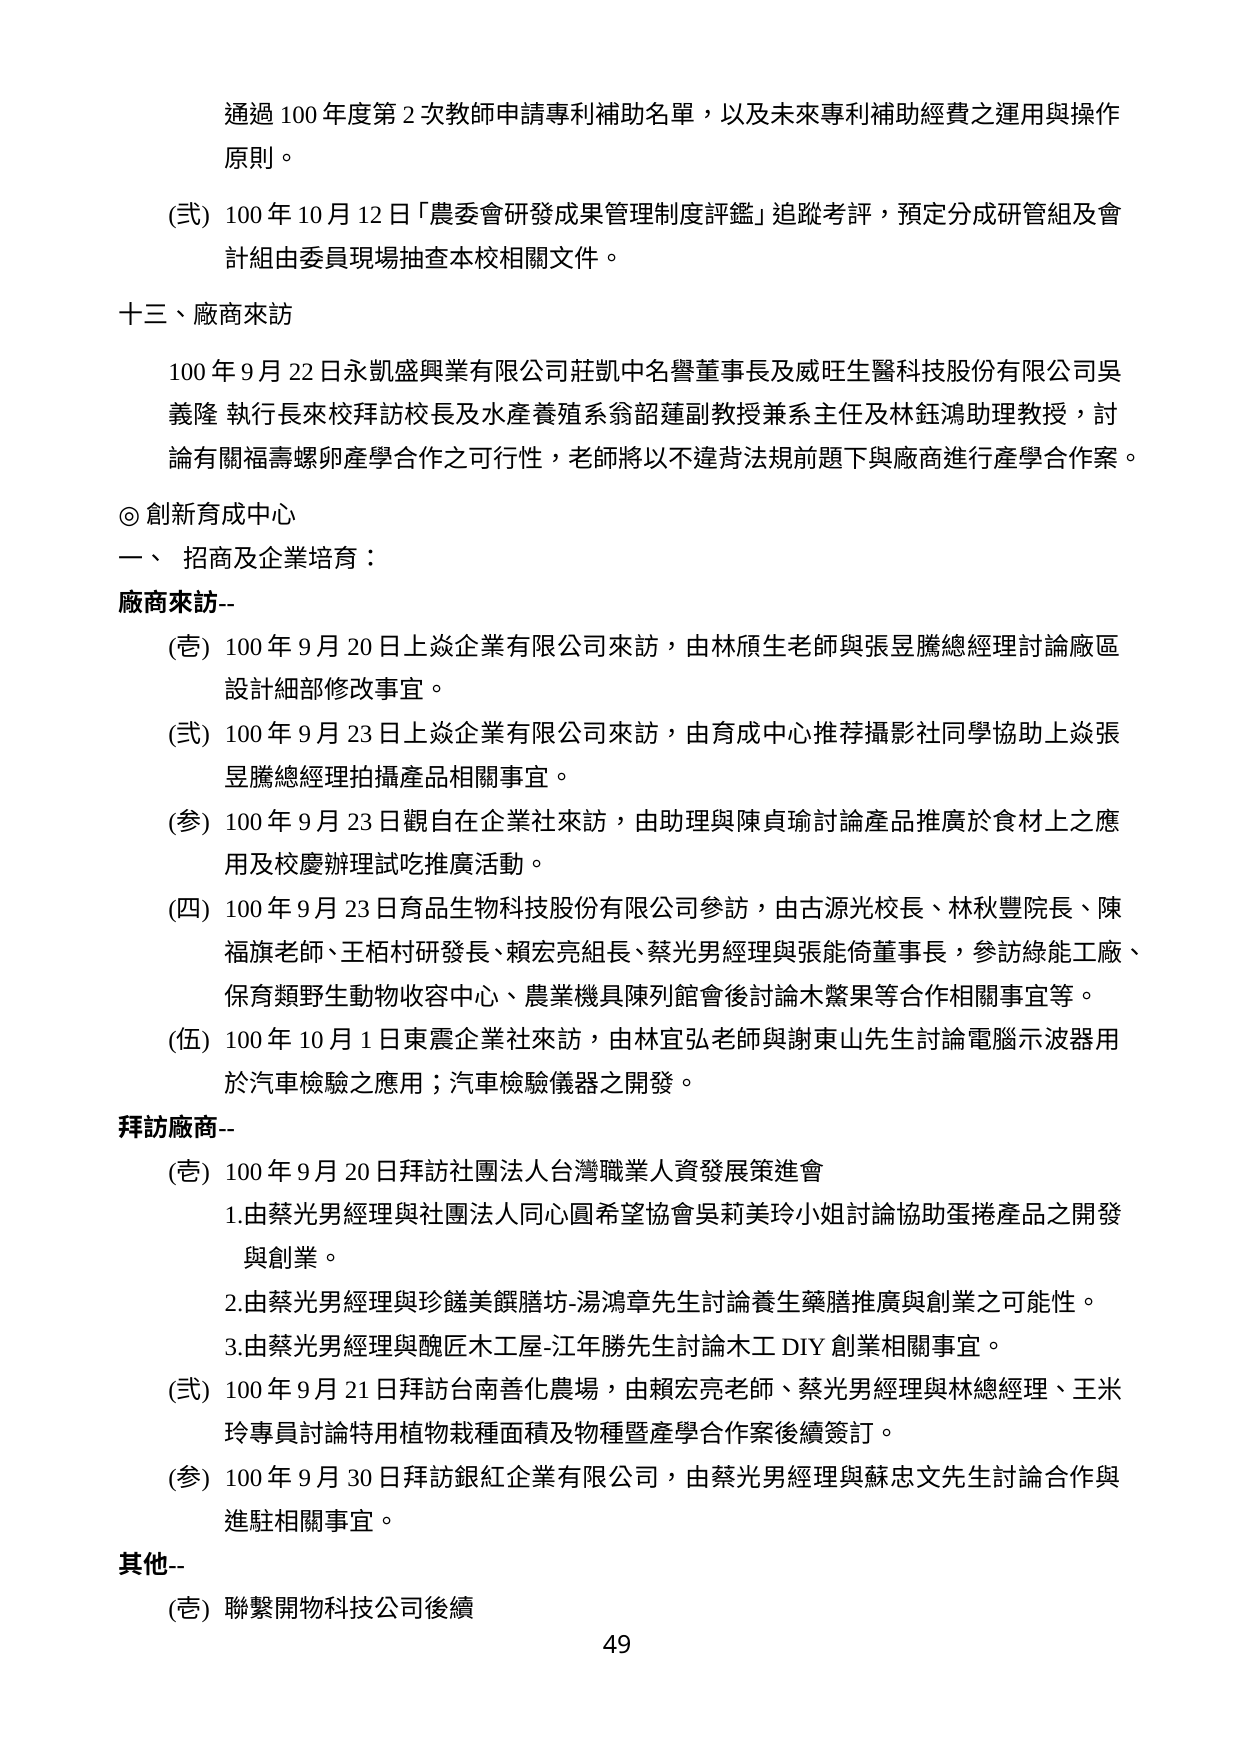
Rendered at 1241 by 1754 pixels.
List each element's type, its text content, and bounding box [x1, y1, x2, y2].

list 100年9月23日育品生物科技股份有限公司參訪，由古源光校長、林秋豐院長、陳福旗老師、王栢村研發長、賴宏亮組長、蔡光男經理與張能倚董事長，參訪綠能工廠、保育類野生動物收容中心、農業機具陳列館會後討論木鱉果等合作相關事宜等。 [168, 882, 1122, 1014]
text ◎ 創新育成中心 [118, 489, 1127, 532]
list 100年10月1日東震企業社來訪，由林宜弘老師與謝東山先生討論電腦示波器用於汽車檢驗之應用；汽車檢驗儀器之開發。 [168, 1014, 1122, 1101]
list 100年9月21日拜訪台南善化農場，由賴宏亮老師、蔡光男經理與林總經理、王米玲專員討論特用植物栽種面積及物種暨產學合作案後續簽訂。 [168, 1364, 1122, 1451]
list 招商及企業培育： [118, 532, 1122, 576]
text 3.由蔡光男經理與醜匠木工屋-江年勝先生討論木工DIY創業相關事宜。 [224, 1320, 1122, 1364]
list 100年9月20日上焱企業有限公司來訪，由林頎生老師與張昱騰總經理討論廠區設計細部修改事宜。 [168, 620, 1122, 707]
text 拜訪廠商-- [118, 1101, 1122, 1145]
list 聯繫開物科技公司後續 [168, 1582, 1122, 1626]
list 通過100年度第2次教師申請專利補助名單，以及未來專利補助經費之運用與操作原則。 [168, 89, 1122, 176]
text 2.由蔡光男經理與珍饈美饌膳坊-湯鴻章先生討論養生藥膳推廣與創業之可能性。 [224, 1276, 1122, 1320]
text 廠商來訪-- [118, 576, 1122, 620]
text 十三、廠商來訪 [118, 289, 1122, 332]
text 其他-- [118, 1539, 1122, 1582]
list 100年9月20日拜訪社團法人台灣職業人資發展策進會 [168, 1145, 1122, 1189]
list 100年9月23日觀自在企業社來訪，由助理與陳貞瑜討論產品推廣於食材上之應用及校慶辦理試吃推廣活動。 [168, 795, 1122, 882]
list 100年9月30日拜訪銀紅企業有限公司，由蔡光男經理與蘇忠文先生討論合作與進駐相關事宜。 [168, 1451, 1122, 1539]
text 1.由蔡光男經理與社團法人同心圓希望協會吳莉美玲小姐討論協助蛋捲產品之開發與創業。 [224, 1189, 1122, 1276]
text 100年9月22日永凱盛興業有限公司莊凱中名譽董事長及威旺生醫科技股份有限公司吳義隆 執行長來校拜訪校長及水產養殖系翁韶蓮副教授兼系主任及林鈺鴻助理教授，討論有關福壽螺卵產學合作之可行性，老師將以不違背法規前題下與廠商進行產學合作案。 [168, 345, 1122, 476]
list 100年10月12日「農委會研發成果管理制度評鑑」追蹤考評，預定分成研管組及會計組由委員現場抽查本校相關文件。 [168, 189, 1122, 276]
list 100年9月23日上焱企業有限公司來訪，由育成中心推荐攝影社同學協助上焱張昱騰總經理拍攝產品相關事宜。 [168, 707, 1122, 795]
